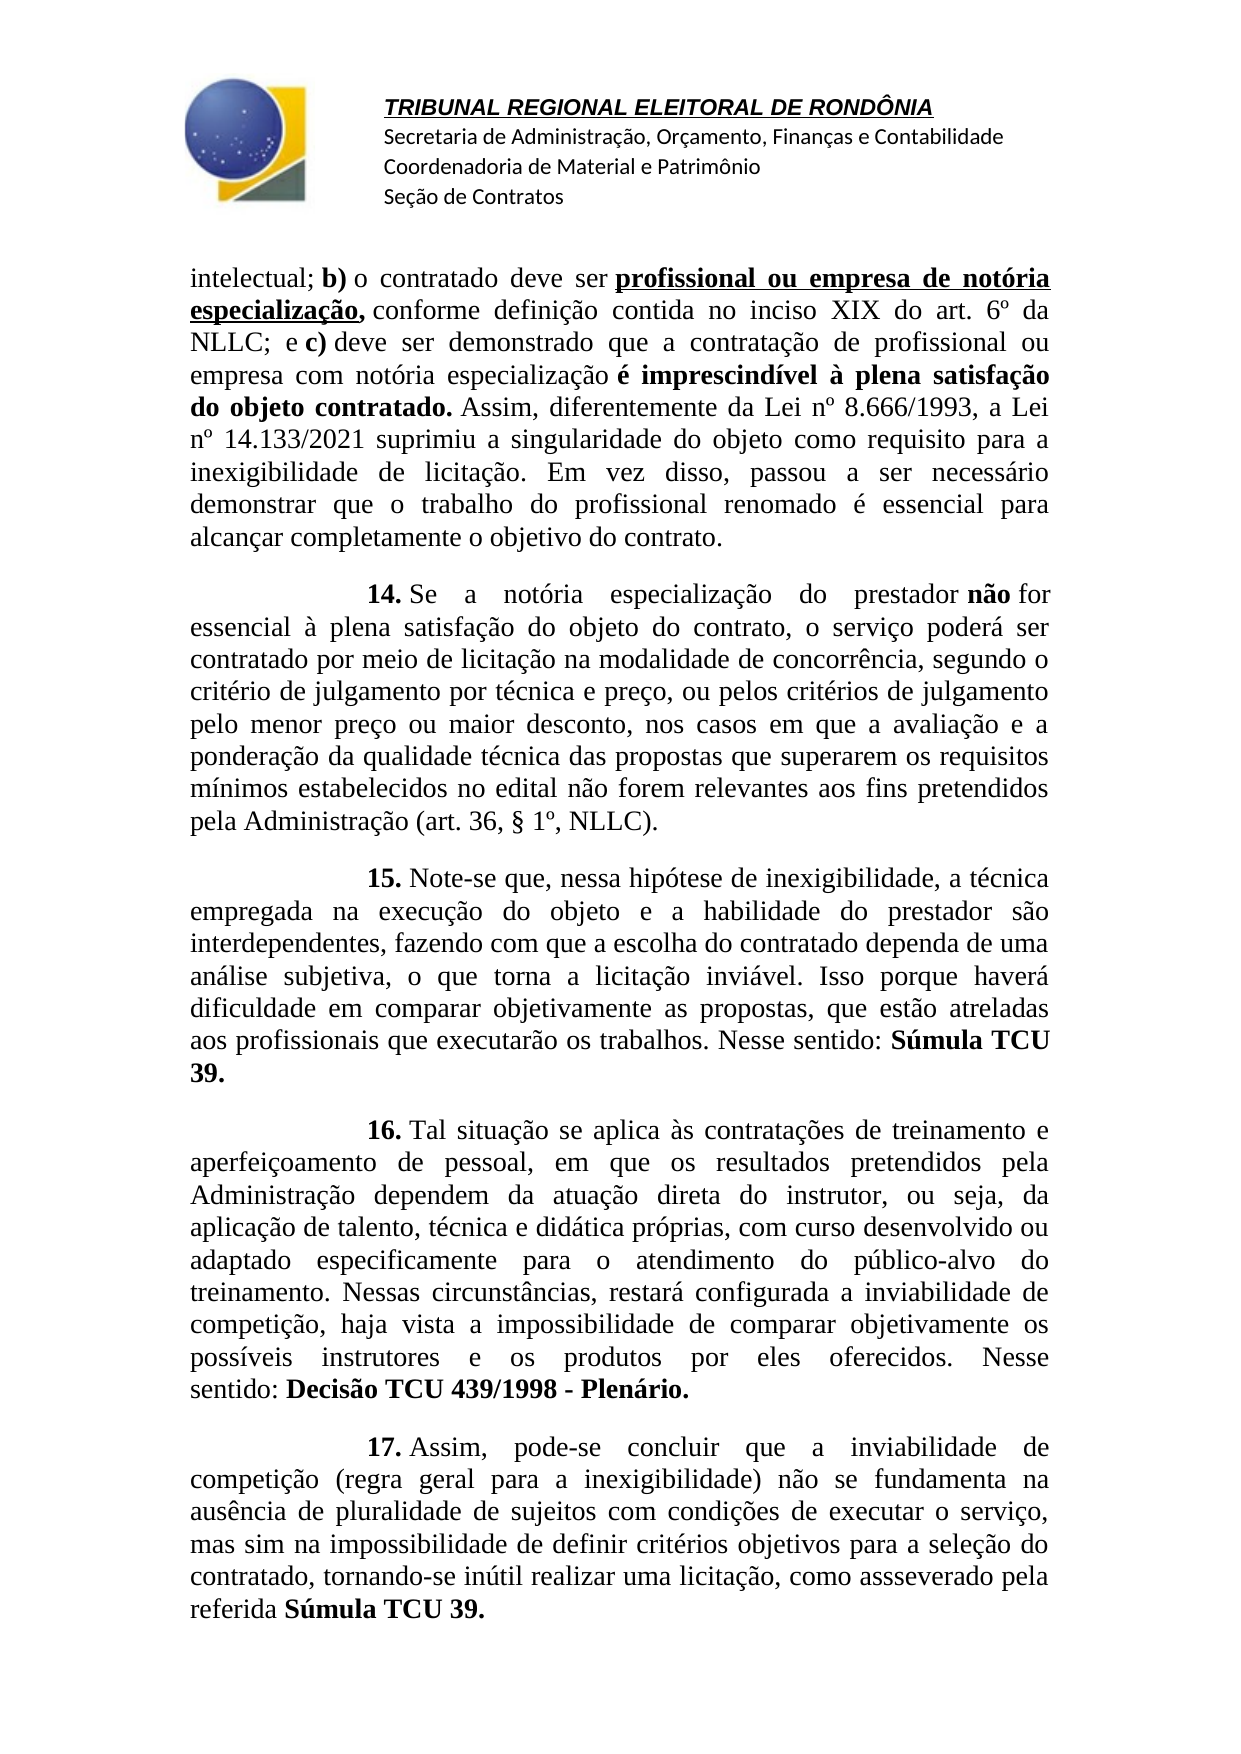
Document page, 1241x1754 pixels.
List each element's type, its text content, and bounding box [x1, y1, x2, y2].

text 16. Tal situação se aplica às contratações de treinamento e aperfeiçoamento de pessoal, em que os resultados pretendidos pela Administração dependem da atuação direta do instrutor, ou seja, da aplicação de talento, técnica e didática próprias, com curso desenvolvido ou adaptado especificamente para o atendimento do público-alvo do treinamento. Nessas circunstâncias, restará configurada a inviabilidade de competição, haja vista a impossibilidade de comparar objetivamente os possíveis instrutores e os produtos por eles oferecidos. Nesse sentido: Decisão TCU 439/1998 - Plenário. [190, 1113, 1051, 1405]
text intelectual; b) o contratado deve ser profissional ou empresa de notória especialização, conforme definição contida no inciso XIX do art. 6º da NLLC; e c) deve ser demonstrado que a contratação de profissional ou empresa com notória especialização é imprescindível à plena satisfação do objeto contratado. Assim, diferentemente da Lei nº 8.666/1993, a Lei nº 14.133/2021 suprimiu a singularidade do objeto como requisito para a inexigibilidade de licitação. Em vez disso, passou a ser necessário demonstrar que o trabalho do profissional renomado é essencial para alcançar completamente o objetivo do contrato. [190, 261, 1051, 552]
text 15. Note-se que, nessa hipótese de inexigibilidade, a técnica empregada na execução do objeto e a habilidade do prestador são interdependentes, fazendo com que a escolha do contratado dependa de uma análise subjetiva, o que torna a licitação inviável. Isso porque haverá dificuldade em comparar objetivamente as propostas, que estão atreladas aos profissionais que executarão os trabalhos. Nesse sentido: Súmula TCU 39. [190, 861, 1051, 1088]
text 14. Se a notória especialização do prestador não for essencial à plena satisfação do objeto do contrato, o serviço poderá ser contratado por meio de licitação na modalidade de concorrência, segundo o critério de julgamento por técnica e preço, ou pelos critérios de julgamento pelo menor preço ou maior desconto, nos casos em que a avaliação e a ponderação da qualidade técnica das propostas que superarem os requisitos mínimos estabelecidos no edital não forem relevantes aos fins pretendidos pela Administração (art. 36, § 1º, NLLC). [190, 577, 1051, 836]
text 17. Assim, pode-se concluir que a inviabilidade de competição (regra geral para a inexigibilidade) não se fundamenta na ausência de pluralidade de sujeitos com condições de executar o serviço, mas sim na impossibilidade de definir critérios objetivos para a seleção do contratado, tornando-se inútil realizar uma licitação, como assseverado pela referida Súmula TCU 39. [190, 1430, 1051, 1624]
